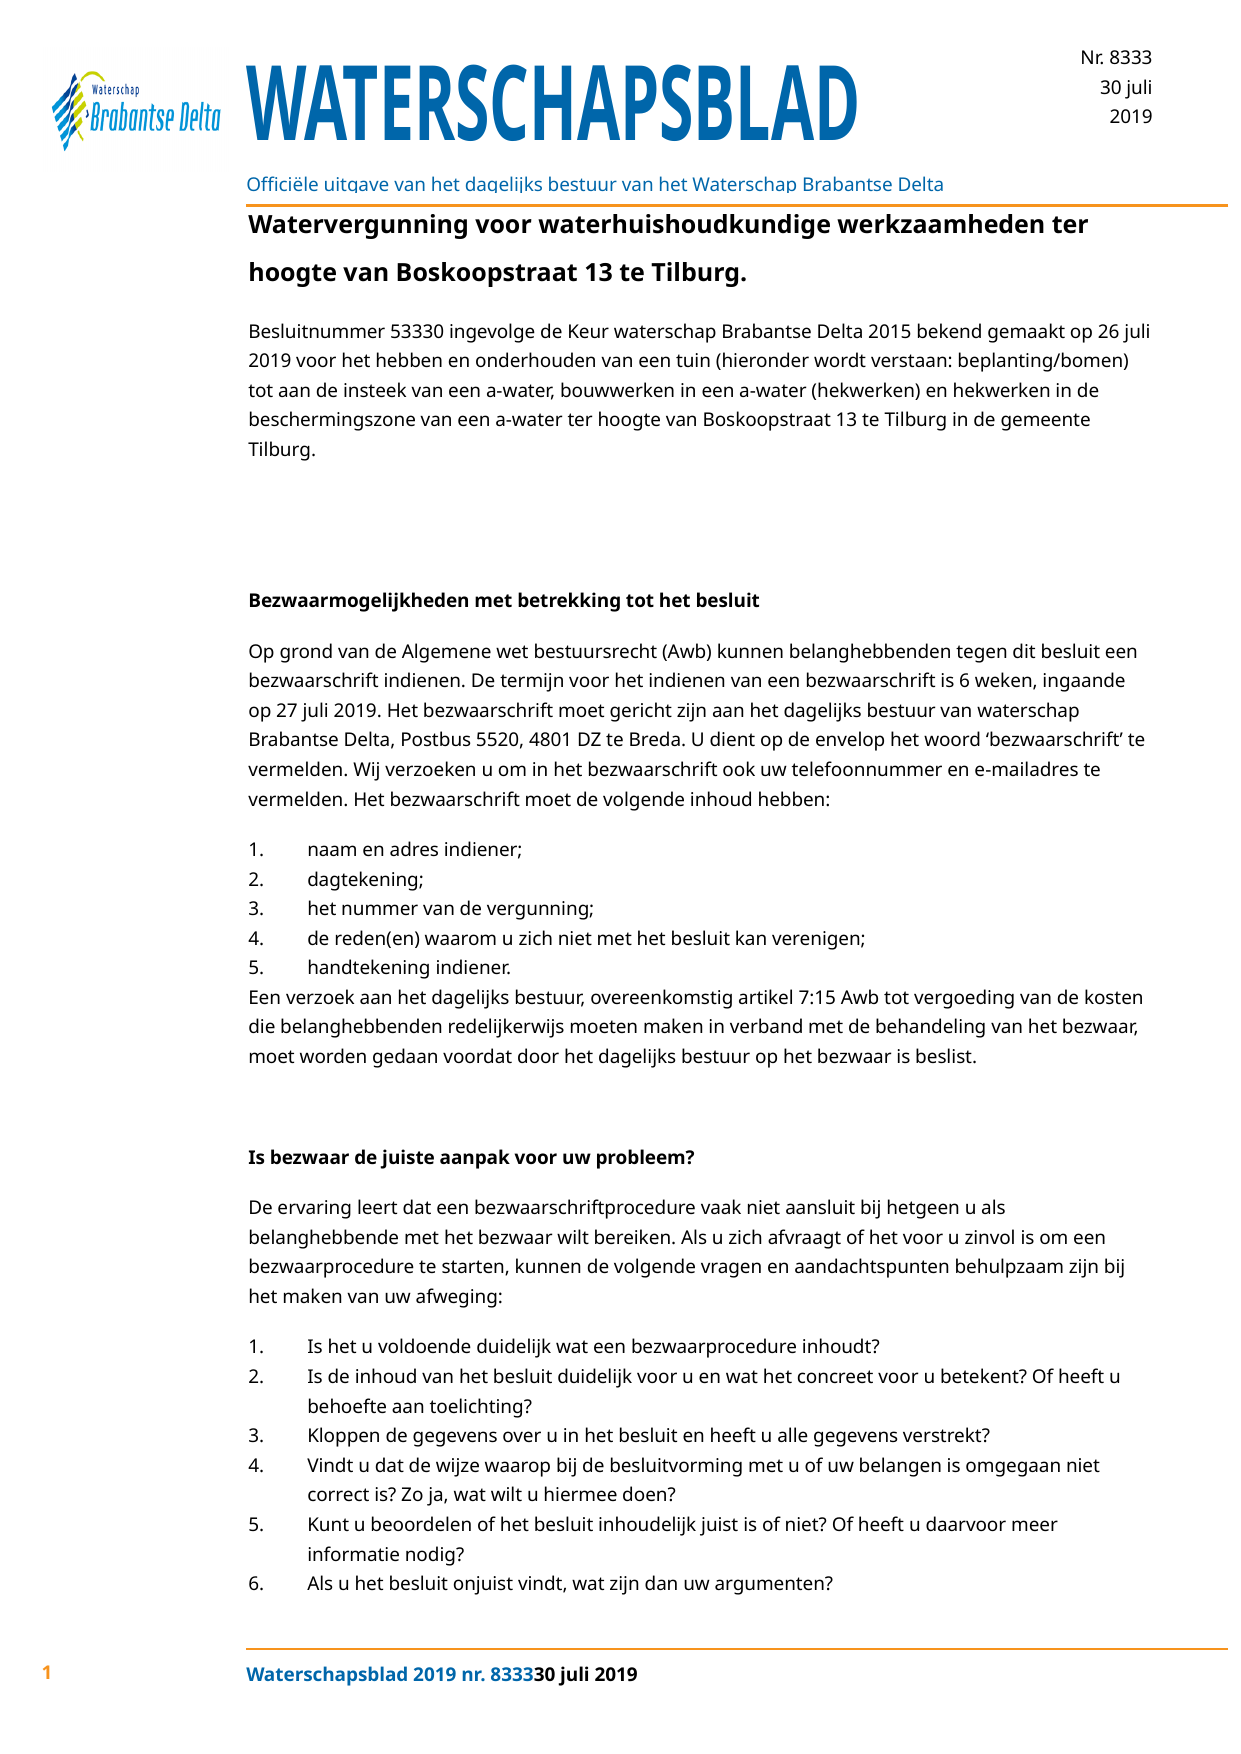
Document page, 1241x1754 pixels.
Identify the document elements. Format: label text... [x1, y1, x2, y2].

list Kloppen de gegevens over u in het besluit en heeft u alle gegevens verstrekt? [248, 1422, 1152, 1448]
text Een verzoek aan het dagelijks bestuur, overeenkomstig artikel 7:15 Awb tot vergoeding van de kosten die belanghebbenden redelijkerwijs moeten maken in verband met de behandeling van het bezwaar, moet worden gedaan voordat door het dagelijks bestuur op het bezwaar is beslist. [248, 984, 1152, 1069]
list naam en adres indiener; [248, 836, 1152, 862]
text Bezwaarmogelijkheden met betrekking tot het besluit [248, 587, 1152, 613]
text Op grond van de Algemene wet bestuursrecht (Awb) kunnen belanghebbenden tegen dit besluit een bezwaarschrift indienen. De termijn voor het indienen van een bezwaarschrift is 6 weken, ingaande op 27 juli 2019. Het bezwaarschrift moet gericht zijn aan het dagelijks bestuur van waterschap Brabantse Delta, Postbus 5520, 4801 DZ te Breda. U dient op de envelop het woord ‘bezwaarschrift’ te vermelden. Wij verzoeken u om in het bezwaarschrift ook uw telefoonnummer en e‑mailadres te vermelden. Het bezwaarschrift moet de volgende inhoud hebben: [248, 638, 1152, 812]
list Is de inhoud van het besluit duidelijk voor u en wat het concreet voor u betekent? Of heeft u behoefte aan toelichting? [248, 1363, 1152, 1419]
text Is bezwaar de juiste aanpak voor uw probleem? [248, 1144, 1152, 1170]
list handtekening indiener. [248, 954, 1152, 980]
list Is het u voldoende duidelijk wat een bezwaarprocedure inhoudt? [248, 1334, 1152, 1359]
list Kunt u beoordelen of het besluit inhoudelijk juist is of niet? Of heeft u daarvoor meer informatie nodig? [248, 1511, 1152, 1567]
list dagtekening; [248, 866, 1152, 892]
list de reden(en) waarom u zich niet met het besluit kan verenigen; [248, 925, 1152, 951]
list Vindt u dat de wijze waarop bij de besluitvorming met u of uw belangen is omgegaan niet correct is? Zo ja, wat wilt u hiermee doen? [248, 1452, 1152, 1507]
picture [41, 47, 231, 172]
text De ervaring leert dat een bezwaarschriftprocedure vaak niet aansluit bij hetgeen u als belanghebbende met het bezwaar wilt bereiken. Als u zich afvraagt of het voor u zinvol is om een bezwaarprocedure te starten, kunnen de volgende vragen en aandachtspunten behulpzaam zijn bij het maken van uw afweging: [248, 1194, 1152, 1309]
list Als u het besluit onjuist vindt, wat zijn dan uw argumenten? [248, 1570, 1152, 1596]
text Watervergunning voor waterhuishoudkundige werkzaamheden ter hoogte van Boskoopstraat 13 te Tilburg. [248, 207, 1152, 288]
text Besluitnummer 53330 ingevolge de Keur waterschap Brabantse Delta 2015 bekend gemaakt op 26 juli 2019 voor het hebben en onderhouden van een tuin (hieronder wordt verstaan: beplanting/bomen) tot aan de insteek van een a-water, bouwwerken in een a-water (hekwerken) en hekwerken in de beschermingszone van een a-water ter hoogte van Boskoopstraat 13 te Tilburg in de gemeente Tilburg. [248, 318, 1152, 462]
list het nummer van de vergunning; [248, 895, 1152, 921]
